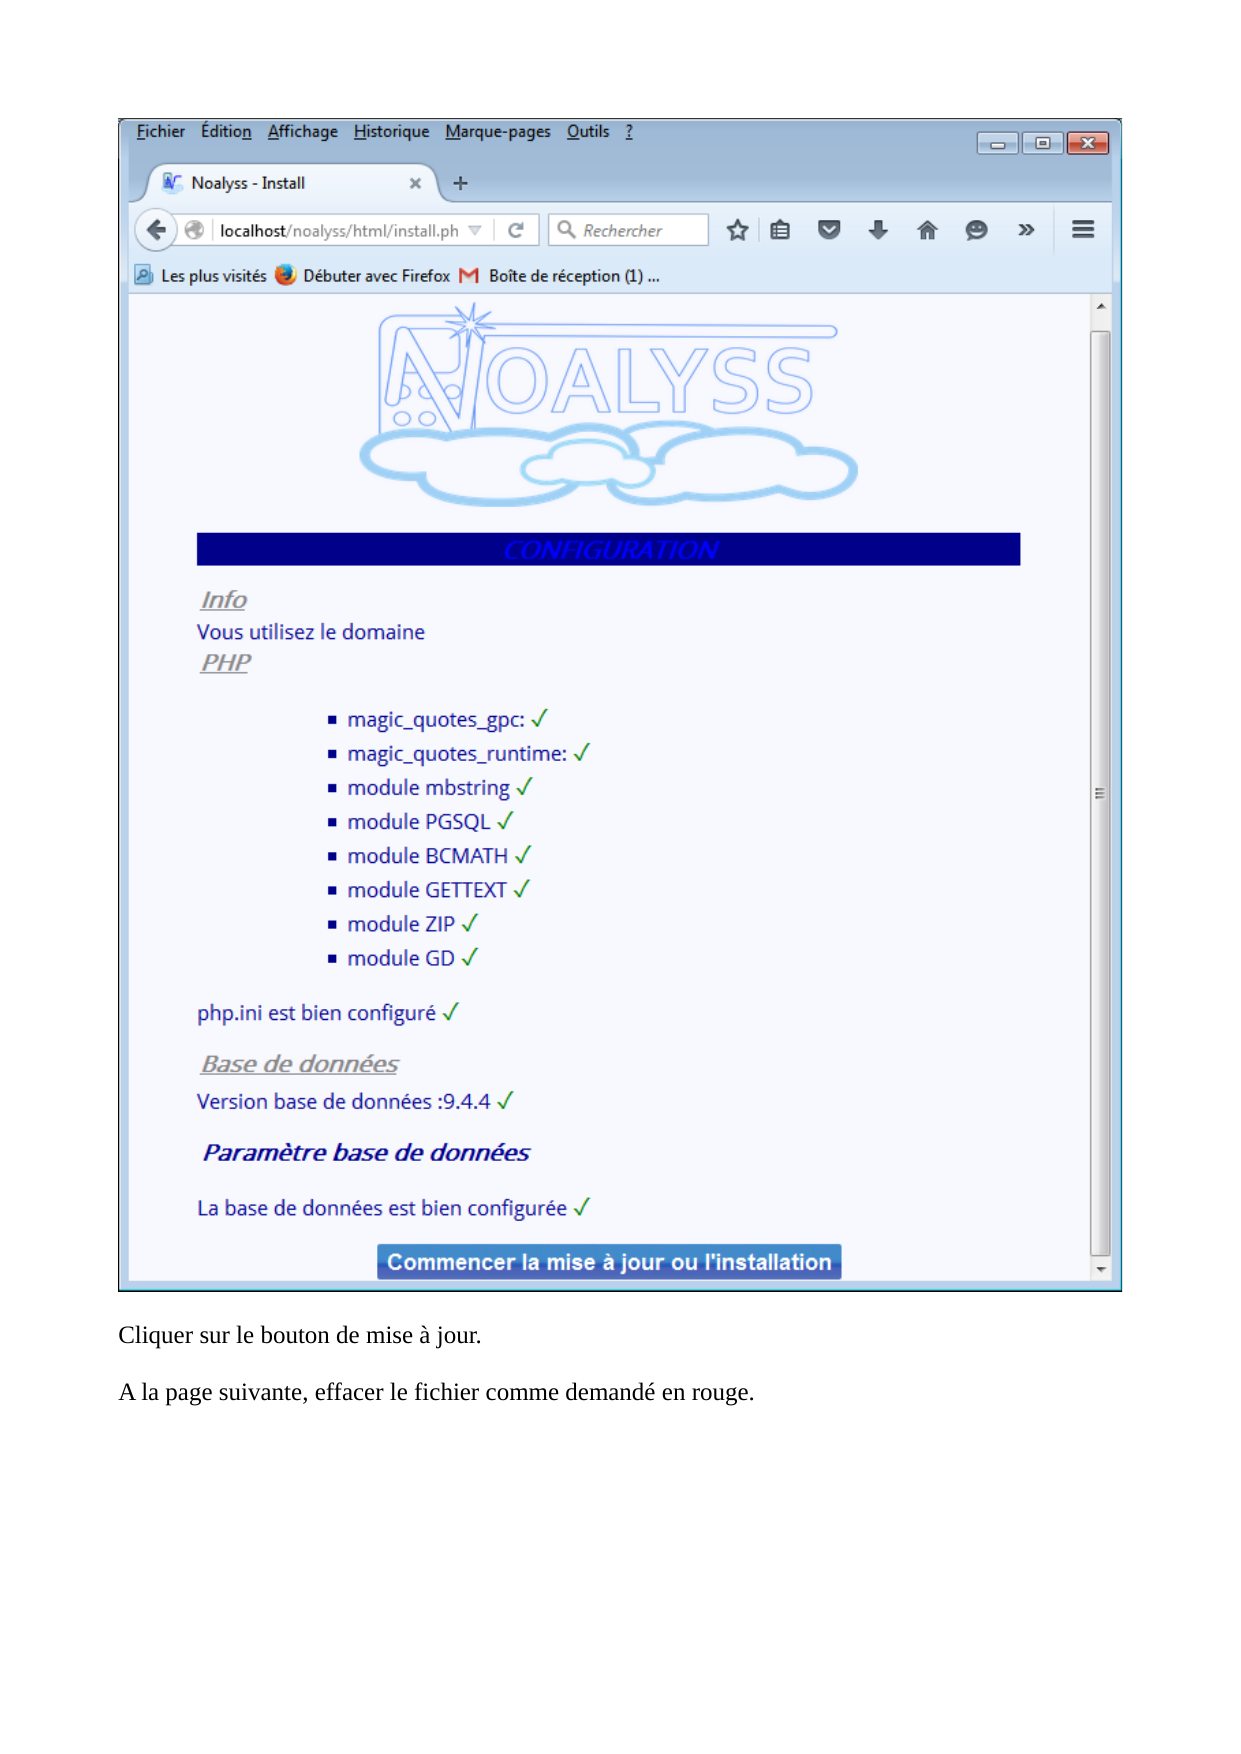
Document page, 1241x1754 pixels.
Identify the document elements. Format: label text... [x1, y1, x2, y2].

text Cliquer sur le bouton de mise à jour. [118, 1320, 1122, 1349]
picture [118, 118, 1123, 1292]
text A la page suivante, effacer le fichier comme demandé en rouge. [118, 1377, 1122, 1406]
